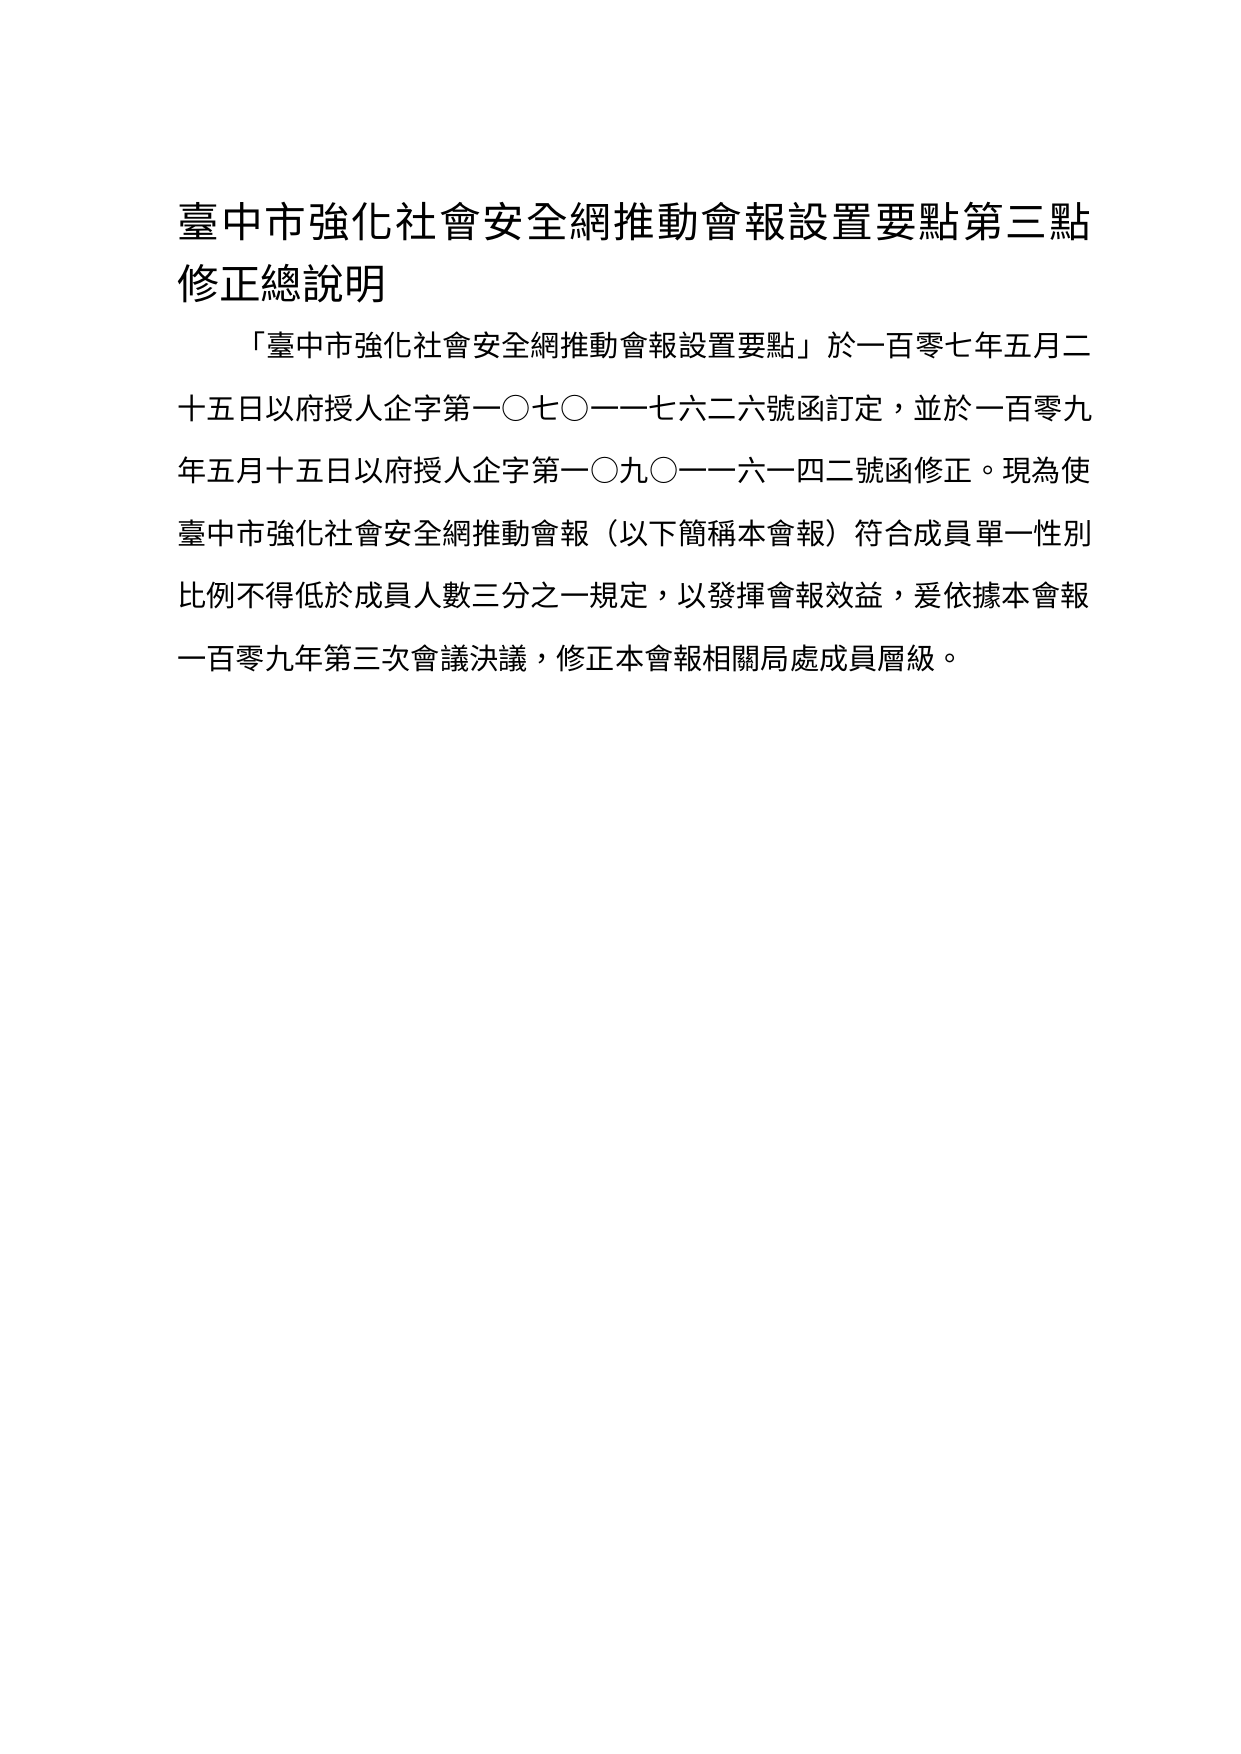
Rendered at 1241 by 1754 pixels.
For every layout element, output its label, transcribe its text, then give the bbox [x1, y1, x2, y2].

text 「臺中市強化社會安全網推動會報設置要點」於一百零七年五月二十五日以府授人企字第一○七○一一七六二六號函訂定，並於一百零九年五月十五日以府授人企字第一○九○一一六一四二號函修正。現為使臺中市強化社會安全網推動會報（以下簡稱本會報）符合成員單一性別比例不得低於成員人數三分之一規定，以發揮會報效益，爰依據本會報一百零九年第三次會議決議，修正本會報相關局處成員層級。 [177, 302, 1092, 677]
text 臺中市強化社會安全網推動會報設置要點第三點修正總說明 [177, 177, 1092, 302]
